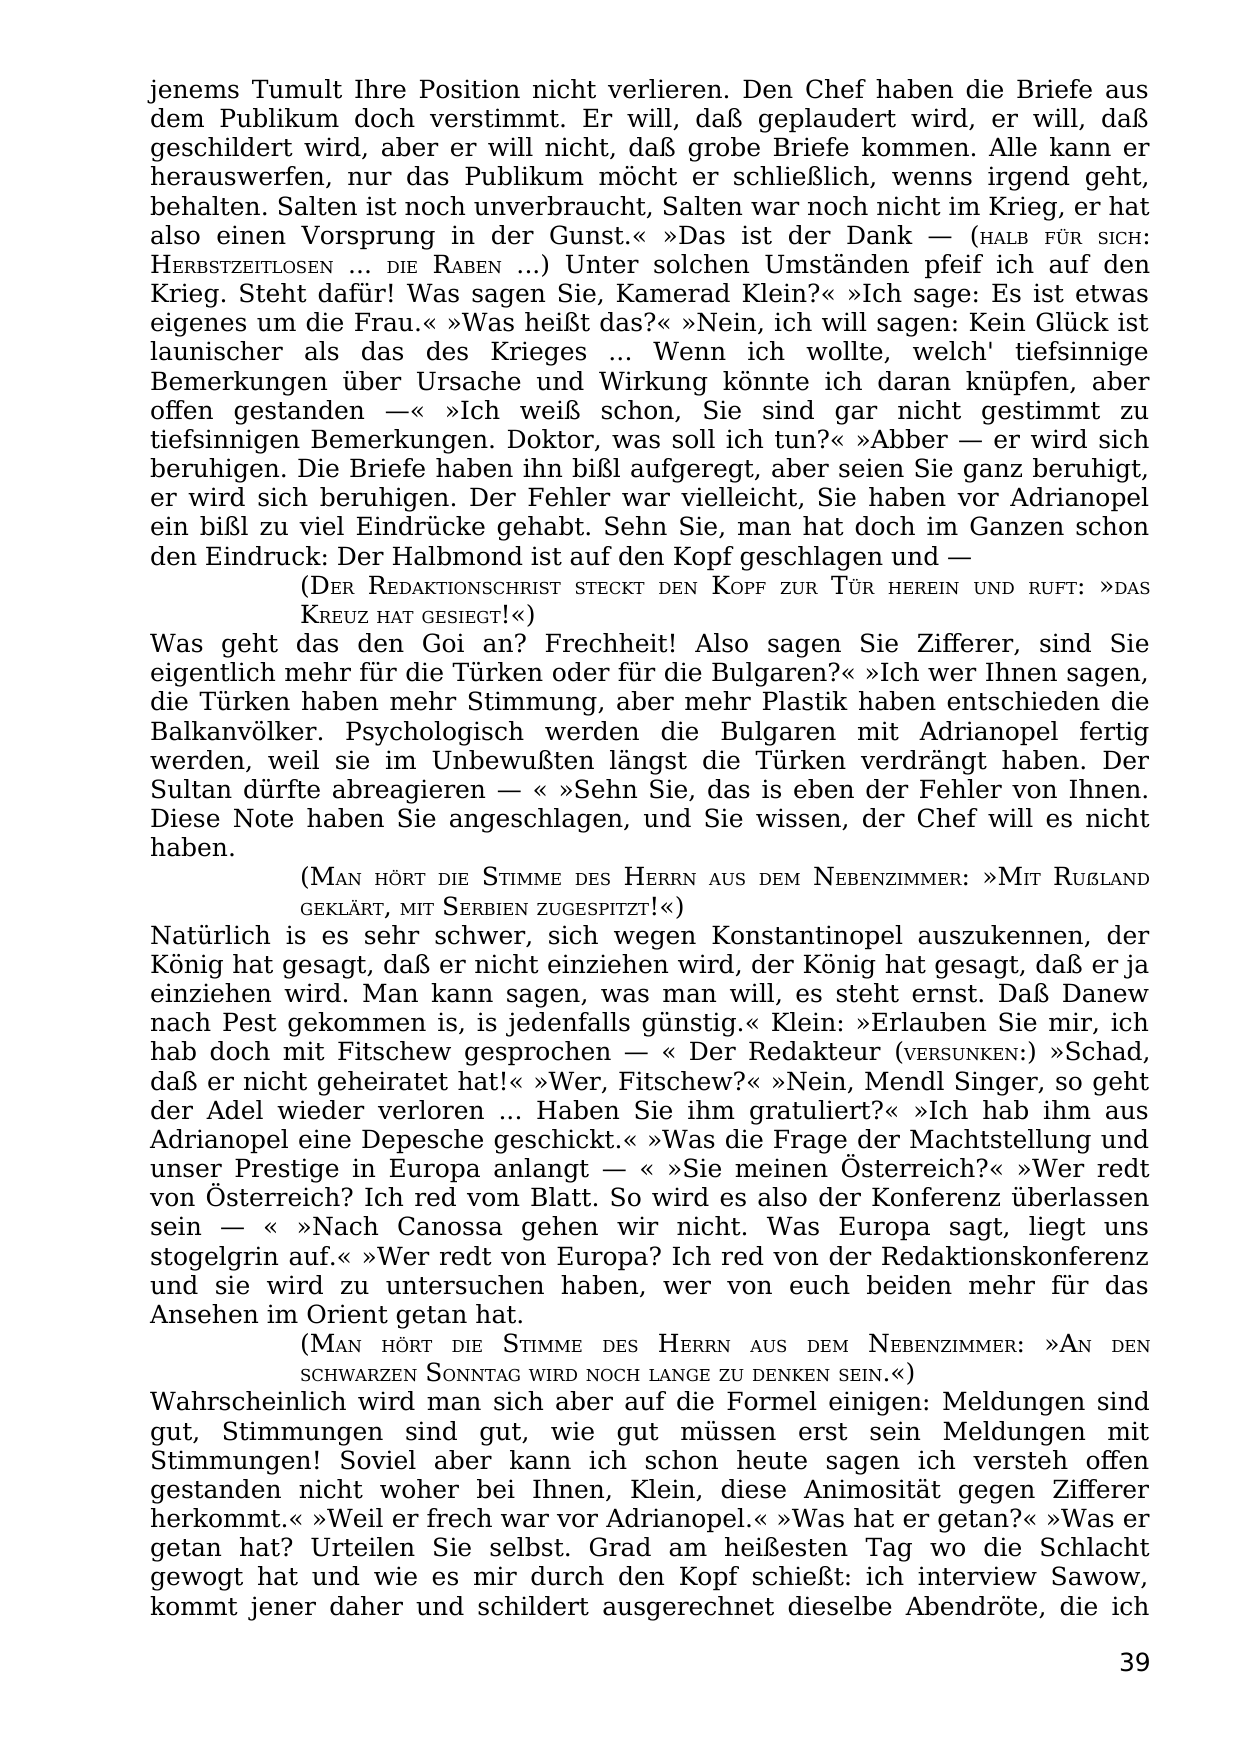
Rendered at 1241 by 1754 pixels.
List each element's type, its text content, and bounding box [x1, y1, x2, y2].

text Wahrscheinlich wird man sich aber auf die Formel einigen: Meldungen sind gut, Stimmungen sind gut, wie gut müssen erst sein Meldungen mit Stimmungen! Soviel aber kann ich schon heute sagen ich versteh offen gestanden nicht woher bei Ihnen, Klein, diese Animosität gegen Zifferer herkommt.« »Weil er frech war vor Adrianopel.« »Was hat er getan?« »Was er getan hat? Urteilen Sie selbst. Grad am heißesten Tag wo die Schlacht gewogt hat und wie es mir durch den Kopf schießt: ich interview Sawow, kommt jener daher und schildert ausgerechnet dieselbe Abendröte, die ich [150, 1387, 1151, 1621]
text Natürlich is es sehr schwer, sich wegen Konstantinopel auszukennen, der König hat gesagt, daß er nicht einziehen wird, der König hat gesagt, daß er ja einziehen wird. Man kann sagen, was man will, es steht ernst. Daß Danew nach Pest gekommen is, is jedenfalls günstig.« Klein: »Erlauben Sie mir, ich hab doch mit Fitschew gesprochen — « Der Redakteur (versunken:) »Schad, daß er nicht geheiratet hat!« »Wer, Fitschew?« »Nein, Mendl Singer, so geht der Adel wieder verloren ... Haben Sie ihm gratuliert?« »Ich hab ihm aus Adrianopel eine Depesche geschickt.« »Was die Frage der Machtstellung und unser Prestige in Europa anlangt — « »Sie meinen Österreich?« »Wer redt von Österreich? Ich red vom Blatt. So wird es also der Konferenz überlassen sein — « »Nach Canossa gehen wir nicht. Was Europa sagt, liegt uns stogelgrin auf.« »Wer redt von Europa? Ich red von der Redaktionskonferenz und sie wird zu untersuchen haben, wer von euch beiden mehr für das Ansehen im Orient getan hat. [150, 921, 1151, 1329]
text jenems Tumult Ihre Position nicht verlieren. Den Chef haben die Briefe aus dem Publikum doch verstimmt. Er will, daß geplaudert wird, er will, daß geschildert wird, aber er will nicht, daß grobe Briefe kommen. Alle kann er herauswerfen, nur das Publikum möcht er schließlich, wenns irgend geht, behalten. Salten ist noch unverbraucht, Salten war noch nicht im Krieg, er hat also einen Vorsprung in der Gunst.« »Das ist der Dank — (halb für sich: Herbstzeitlosen ... die Raben ...) Unter solchen Umständen pfeif ich auf den Krieg. Steht dafür! Was sagen Sie, Kamerad Klein?« »Ich sage: Es ist etwas eigenes um die Frau.« »Was heißt das?« »Nein, ich will sagen: Kein Glück ist launischer als das des Krieges ... Wenn ich wollte, welch' tiefsinnige Bemerkungen über Ursache und Wirkung könnte ich daran knüpfen, aber offen gestanden —« »Ich weiß schon, Sie sind gar nicht gestimmt zu tiefsinnigen Bemerkungen. Doktor, was soll ich tun?« »Abber — er wird sich beruhigen. Die Briefe haben ihn bißl aufgeregt, aber seien Sie ganz beruhigt, er wird sich beruhigen. Der Fehler war vielleicht, Sie haben vor Adrianopel ein bißl zu viel Eindrücke gehabt. Sehn Sie, man hat doch im Ganzen schon den Eindruck: Der Halbmond ist auf den Kopf geschlagen und — [150, 75, 1151, 571]
text (Der Redaktionschrist steckt den Kopf zur Tür herein und ruft: »das Kreuz hat gesiegt!«) [300, 571, 1151, 629]
text Was geht das den Goi an? Frechheit! Also sagen Sie Zifferer, sind Sie eigentlich mehr für die Türken oder für die Bulgaren?« »Ich wer Ihnen sagen, die Türken haben mehr Stimmung, aber mehr Plastik haben entschieden die Balkanvölker. Psychologisch werden die Bulgaren mit Adrianopel fertig werden, weil sie im Unbewußten längst die Türken verdrängt haben. Der Sultan dürfte abreagieren — « »Sehn Sie, das is eben der Fehler von Ihnen. Diese Note haben Sie angeschlagen, und Sie wissen, der Chef will es nicht haben. [150, 629, 1151, 862]
text (Man hört die Stimme des Herrn aus dem Nebenzimmer: »An den schwarzen Sonntag wird noch lange zu denken sein.«) [300, 1329, 1151, 1387]
text (Man hört die Stimme des Herrn aus dem Nebenzimmer: »Mit Rußland geklärt, mit Serbien zugespitzt!«) [300, 862, 1151, 921]
